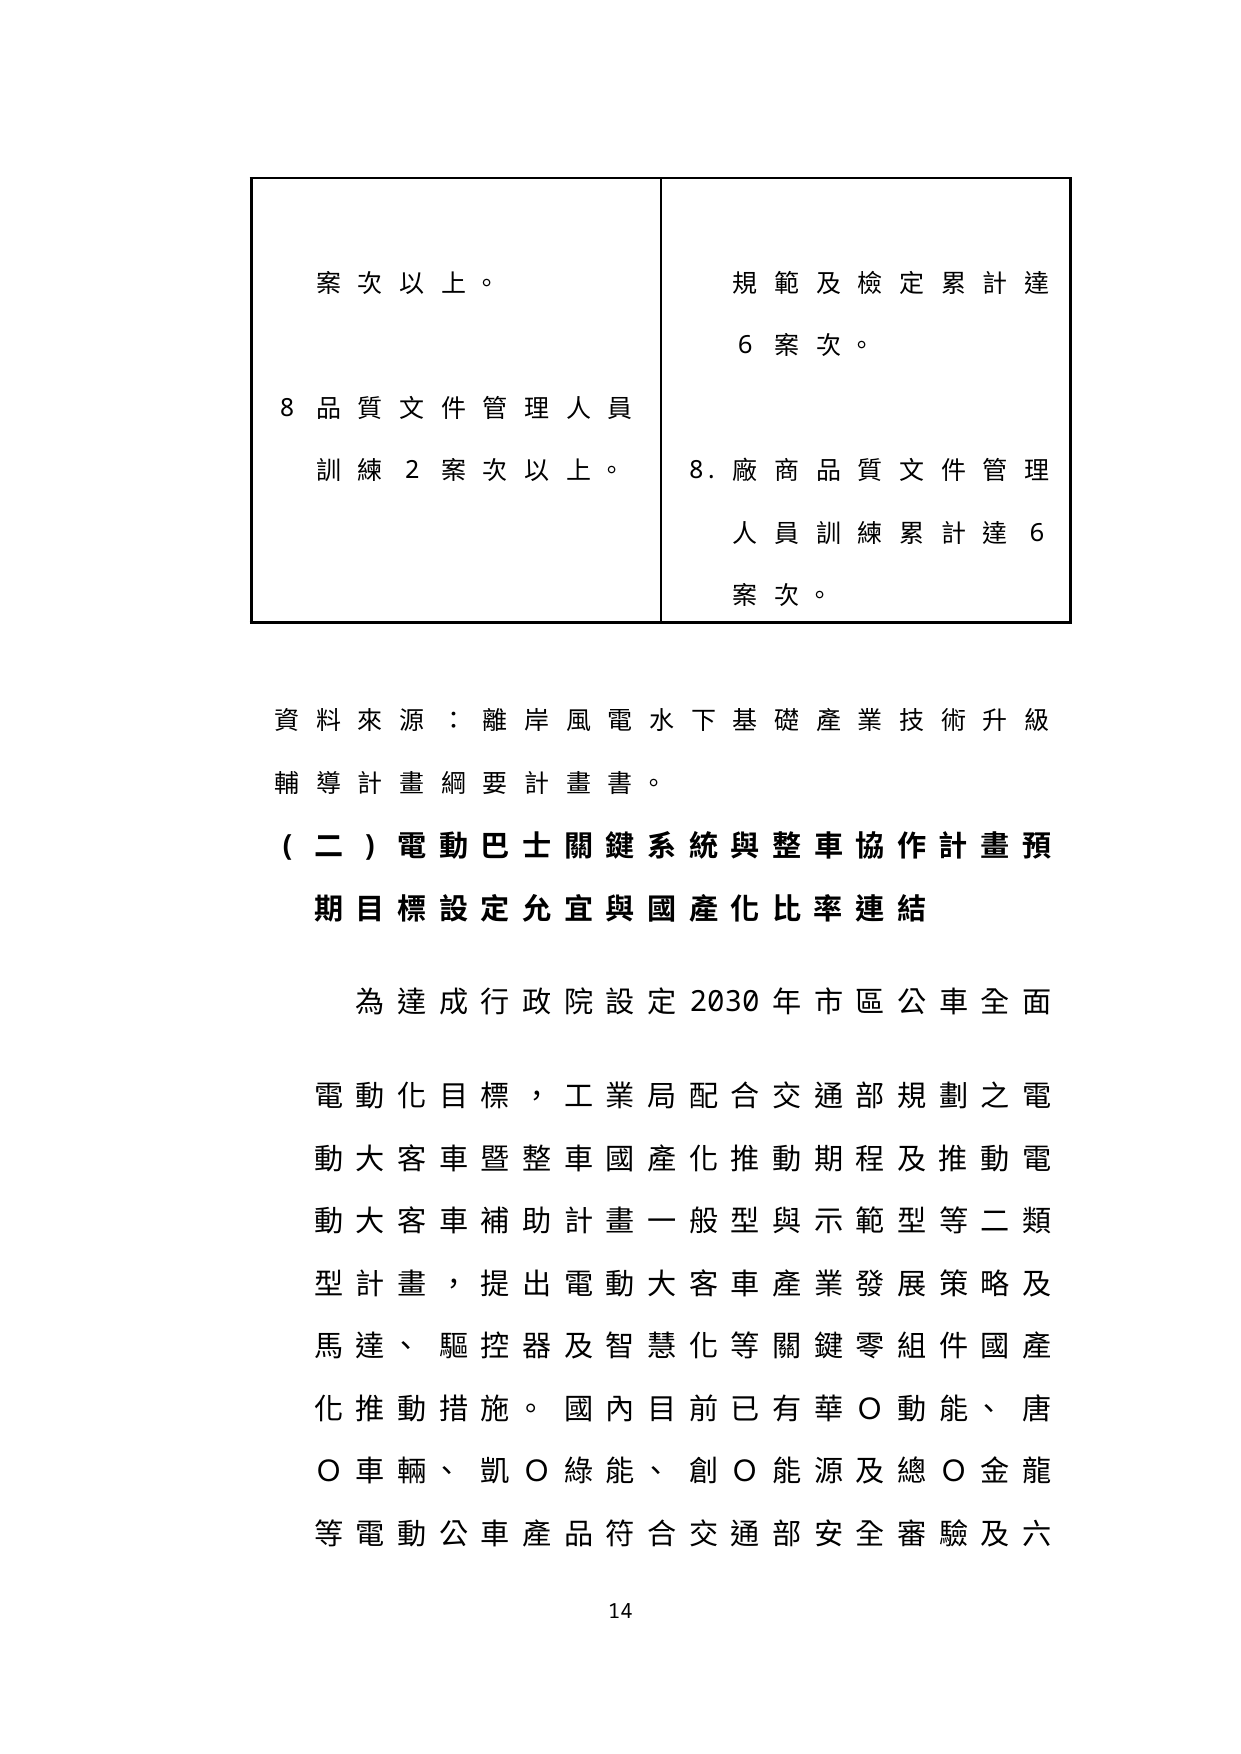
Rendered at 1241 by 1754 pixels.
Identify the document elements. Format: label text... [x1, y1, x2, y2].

text 為達成行政院設定2030年市區公車全面電動化目標，工業局配合交通部規劃之電動大客車暨整車國產化推動期程及推動電動大客車補助計畫一般型與示範型等二類型計畫，提出電動大客車產業發展策略及馬達、驅控器及智慧化等關鍵零組件國產化推動措施。國內目前已有華Ｏ動能、唐Ｏ車輛、凱Ｏ綠能、創Ｏ能源及總Ｏ金龍等電動公車產品符合交通部安全審驗及六 [271, 927, 1058, 1552]
text (二)電動巴士關鍵系統與整車協作計畫預期目標設定允宜與國產化比率連結 [242, 802, 1058, 927]
table_cell 案次以上。 8品質文件管理人員訓練2案次以上。 [253, 179, 660, 621]
text 資料來源：離岸風電水下基礎產業技術升級輔導計畫綱要計畫書。 [242, 677, 1058, 802]
table_cell 規範及檢定累計達6案次。 8.廠商品質文件管理人員訓練累計達6案次。 [662, 179, 1069, 621]
